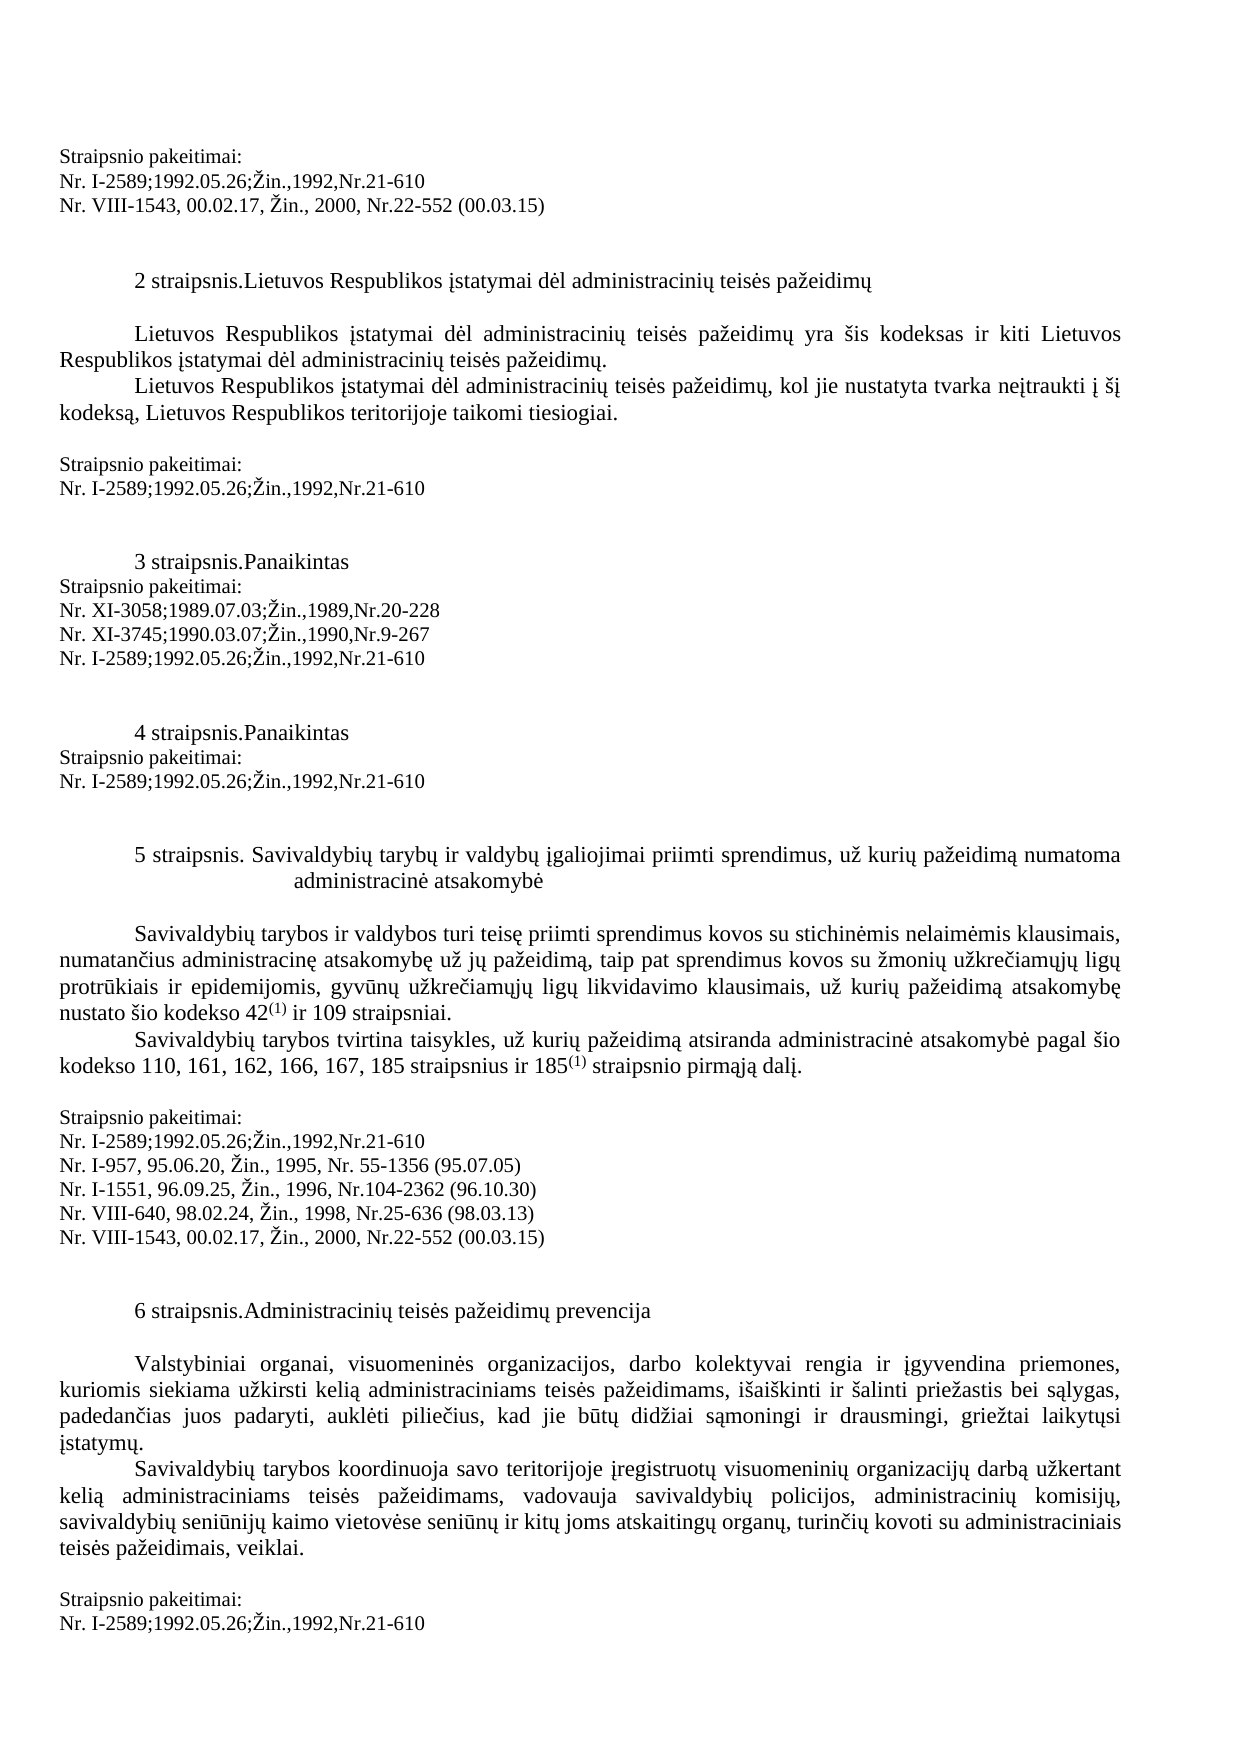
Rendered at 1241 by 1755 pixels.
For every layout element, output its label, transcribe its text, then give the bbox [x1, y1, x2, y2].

text Savivaldybių tarybos koordinuoja savo teritorijoje įregistruotų visuomeninių organizacijų darbą užkertant kelią administraciniams teisės pažeidimams, vadovauja savivaldybių policijos, administracinių komisijų, savivaldybių seniūnijų kaimo vietovėse seniūnų ir kitų joms atskaitingų organų, turinčių kovoti su administraciniais teisės pažeidimais, veiklai. [59, 1455, 1122, 1561]
text Straipsnio pakeitimai: [59, 1105, 1122, 1129]
text Nr. I-2589;1992.05.26;Žin.,1992,Nr.21-610 [59, 1611, 1122, 1635]
text 5 straipsnis. Savivaldybių tarybų ir valdybų įgaliojimai priimti sprendimus, už kurių pažeidimą numatoma administracinė atsakomybė [134, 841, 1122, 894]
text Nr. I-2589;1992.05.26;Žin.,1992,Nr.21-610 [59, 476, 1122, 500]
text 3 straipsnis.Panaikintas [59, 548, 1122, 574]
text Straipsnio pakeitimai: [59, 745, 1122, 769]
text Nr. VIII-1543, 00.02.17, Žin., 2000, Nr.22-552 (00.03.15) [59, 1225, 1122, 1249]
text Nr. I-2589;1992.05.26;Žin.,1992,Nr.21-610 [59, 168, 1122, 193]
text Nr. XI-3058;1989.07.03;Žin.,1989,Nr.20-228 [59, 598, 1122, 622]
text Savivaldybių tarybos ir valdybos turi teisę priimti sprendimus kovos su stichinėmis nelaimėmis klausimais, numatančius administracinę atsakomybę už jų pažeidimą, taip pat sprendimus kovos su žmonių užkrečiamųjų ligų protrūkiais ir epidemijomis, gyvūnų užkrečiamųjų ligų likvidavimo klausimais, už kurių pažeidimą atsakomybę nustato šio kodekso 42(1) ir 109 straipsniai. [59, 920, 1122, 1026]
text 2 straipsnis.Lietuvos Respublikos įstatymai dėl administracinių teisės pažeidimų [59, 267, 1122, 293]
text Straipsnio pakeitimai: [59, 452, 1122, 476]
text Nr. I-1551, 96.09.25, Žin., 1996, Nr.104-2362 (96.10.30) [59, 1177, 1122, 1201]
text 6 straipsnis.Administracinių teisės pažeidimų prevencija [59, 1297, 1122, 1323]
text Lietuvos Respublikos įstatymai dėl administracinių teisės pažeidimų, kol jie nustatyta tvarka neįtraukti į šį kodeksą, Lietuvos Respublikos teritorijoje taikomi tiesiogiai. [59, 372, 1122, 425]
text Straipsnio pakeitimai: [59, 574, 1122, 598]
text Nr. VIII-1543, 00.02.17, Žin., 2000, Nr.22-552 (00.03.15) [59, 193, 1122, 217]
text Nr. XI-3745;1990.03.07;Žin.,1990,Nr.9-267 [59, 622, 1122, 646]
text Nr. I-2589;1992.05.26;Žin.,1992,Nr.21-610 [59, 646, 1122, 670]
text Nr. VIII-640, 98.02.24, Žin., 1998, Nr.25-636 (98.03.13) [59, 1201, 1122, 1225]
text Straipsnio pakeitimai: [59, 144, 1122, 168]
text Savivaldybių tarybos tvirtina taisykles, už kurių pažeidimą atsiranda administracinė atsakomybė pagal šio kodekso 110, 161, 162, 166, 167, 185 straipsnius ir 185(1) straipsnio pirmąją dalį. [59, 1026, 1122, 1078]
text 4 straipsnis.Panaikintas [59, 718, 1122, 745]
text Nr. I-957, 95.06.20, Žin., 1995, Nr. 55-1356 (95.07.05) [59, 1153, 1122, 1177]
text Nr. I-2589;1992.05.26;Žin.,1992,Nr.21-610 [59, 1129, 1122, 1153]
text Valstybiniai organai, visuomeninės organizacijos, darbo kolektyvai rengia ir įgyvendina priemones, kuriomis siekiama užkirsti kelią administraciniams teisės pažeidimams, išaiškinti ir šalinti priežastis bei sąlygas, padedančias juos padaryti, auklėti piliečius, kad jie būtų didžiai sąmoningi ir drausmingi, griežtai laikytųsi įstatymų. [59, 1350, 1122, 1455]
text Nr. I-2589;1992.05.26;Žin.,1992,Nr.21-610 [59, 769, 1122, 793]
text Straipsnio pakeitimai: [59, 1587, 1122, 1611]
text Lietuvos Respublikos įstatymai dėl administracinių teisės pažeidimų yra šis kodeksas ir kiti Lietuvos Respublikos įstatymai dėl administracinių teisės pažeidimų. [59, 320, 1122, 372]
